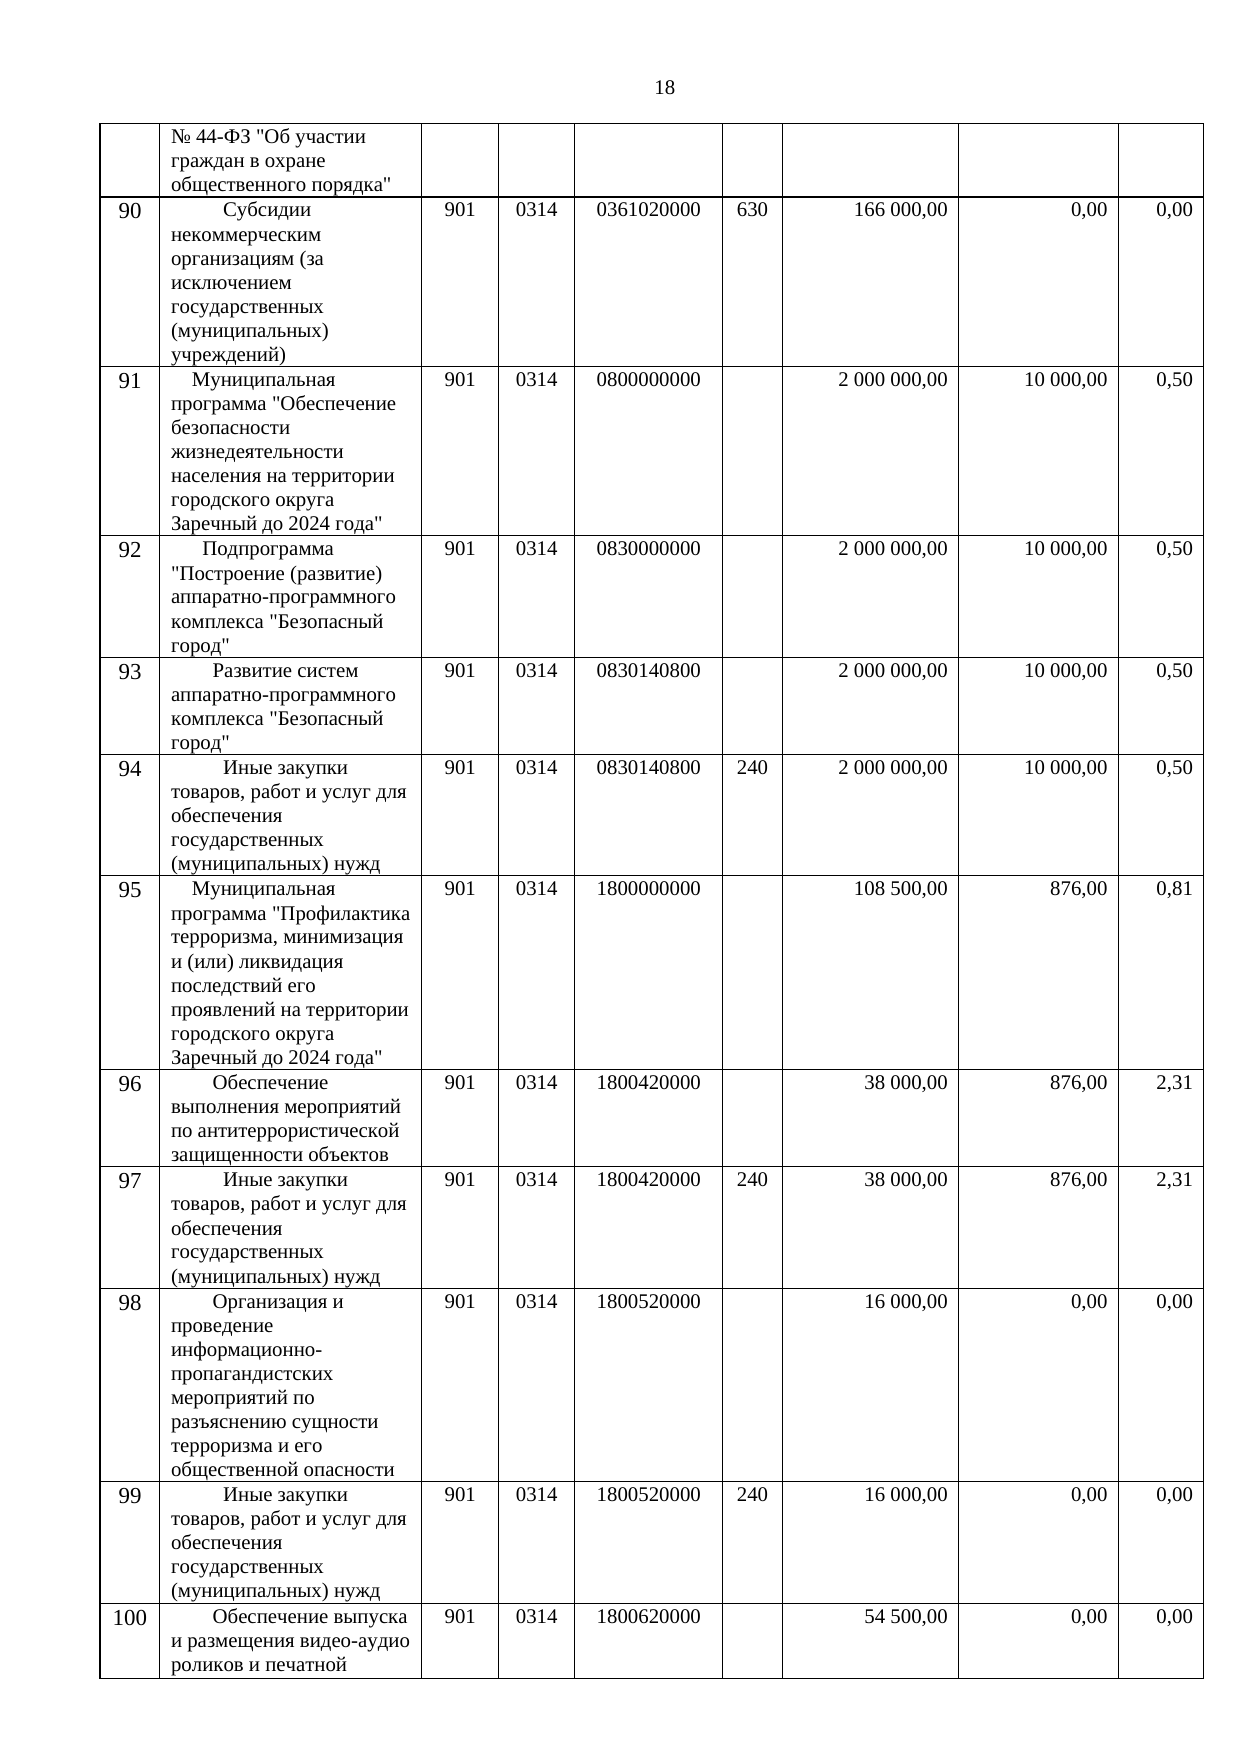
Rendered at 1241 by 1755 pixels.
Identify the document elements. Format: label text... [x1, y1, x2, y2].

table_cell [723, 124, 782, 196]
table_cell Иные закупки товаров, работ и услуг для обеспечения государственных (муниципальных) нужд [160, 755, 421, 875]
table_cell 90 [101, 198, 159, 366]
table_cell 901 [422, 1070, 498, 1166]
table_cell 0,00 [959, 198, 1118, 366]
table_cell 0,50 [1119, 658, 1203, 754]
table_cell [959, 124, 1118, 196]
table_cell 1800000000 [575, 876, 722, 1069]
table_cell 0314 [499, 876, 574, 1069]
table_cell 0,00 [959, 1604, 1118, 1678]
table_cell 97 [101, 1167, 159, 1288]
table_cell 0,00 [959, 1482, 1118, 1602]
table_cell 901 [422, 1289, 498, 1481]
table_cell 2 000 000,00 [783, 658, 958, 754]
table_cell 0,50 [1119, 755, 1203, 875]
table_cell [575, 124, 722, 196]
table_cell 93 [101, 658, 159, 754]
table_cell 630 [723, 198, 782, 366]
table_cell 901 [422, 198, 498, 366]
table_cell [723, 1070, 782, 1166]
table_cell 0314 [499, 536, 574, 657]
table_cell 95 [101, 876, 159, 1069]
table_cell 1800620000 [575, 1604, 722, 1678]
table_cell [723, 536, 782, 657]
table_cell 10 000,00 [959, 658, 1118, 754]
table_cell 901 [422, 876, 498, 1069]
table_cell 0314 [499, 1604, 574, 1678]
table_cell 901 [422, 658, 498, 754]
table_cell 38 000,00 [783, 1167, 958, 1288]
table_cell 0830000000 [575, 536, 722, 657]
table_cell Подпрограмма "Построение (развитие) аппаратно-программного комплекса "Безопасный город" [160, 536, 421, 657]
table_cell 876,00 [959, 1167, 1118, 1288]
table_cell [422, 124, 498, 196]
table_cell 91 [101, 367, 159, 535]
table_cell 2,31 [1119, 1167, 1203, 1288]
table_cell [723, 1289, 782, 1481]
table_cell 96 [101, 1070, 159, 1166]
table_cell 0314 [499, 658, 574, 754]
table_cell 2 000 000,00 [783, 536, 958, 657]
table_cell 2,31 [1119, 1070, 1203, 1166]
table_cell [723, 658, 782, 754]
table_cell Субсидии некоммерческим организациям (за исключением государственных (муниципальных) учреждений) [160, 198, 421, 366]
table_cell 1800420000 [575, 1167, 722, 1288]
table_cell 0,50 [1119, 367, 1203, 535]
table_cell Обеспечение выпуска и размещения видео-аудио роликов и печатной [160, 1604, 421, 1678]
table_cell № 44-ФЗ "Об участии граждан в охране общественного порядка" [160, 124, 421, 196]
table_cell 0,00 [1119, 198, 1203, 366]
table_cell [101, 124, 159, 196]
table_cell 901 [422, 755, 498, 875]
table_cell 38 000,00 [783, 1070, 958, 1166]
table_cell 901 [422, 536, 498, 657]
table_cell [499, 124, 574, 196]
table_cell 901 [422, 1482, 498, 1602]
table_cell 10 000,00 [959, 536, 1118, 657]
table_cell 0314 [499, 755, 574, 875]
table_cell 166 000,00 [783, 198, 958, 366]
table_cell 16 000,00 [783, 1482, 958, 1602]
table_cell 0314 [499, 367, 574, 535]
table_cell 0314 [499, 1167, 574, 1288]
table_cell 94 [101, 755, 159, 875]
table_cell 1800420000 [575, 1070, 722, 1166]
table_cell 901 [422, 1167, 498, 1288]
table_cell 0,00 [1119, 1604, 1203, 1678]
table_cell [723, 367, 782, 535]
table_cell Обеспечение выполнения мероприятий по антитеррористической защищенности объектов [160, 1070, 421, 1166]
table_cell Организация и проведение информационно-пропагандистских мероприятий по разъяснению сущности терроризма и его общественной опасности [160, 1289, 421, 1481]
table_cell Иные закупки товаров, работ и услуг для обеспечения государственных (муниципальных) нужд [160, 1167, 421, 1288]
table_cell 0800000000 [575, 367, 722, 535]
table_cell 16 000,00 [783, 1289, 958, 1481]
table_cell 0314 [499, 1070, 574, 1166]
table_cell 108 500,00 [783, 876, 958, 1069]
table_cell 876,00 [959, 1070, 1118, 1166]
table_cell 0830140800 [575, 755, 722, 875]
table_cell 0314 [499, 198, 574, 366]
table_cell [783, 124, 958, 196]
table_cell 240 [723, 1167, 782, 1288]
table_cell 10 000,00 [959, 755, 1118, 875]
table_cell 901 [422, 367, 498, 535]
table_cell Развитие систем аппаратно-программного комплекса "Безопасный город" [160, 658, 421, 754]
table_cell 0,00 [1119, 1482, 1203, 1602]
table_cell [723, 876, 782, 1069]
table_cell 98 [101, 1289, 159, 1481]
table_cell 240 [723, 1482, 782, 1602]
table_cell 2 000 000,00 [783, 367, 958, 535]
table_cell [723, 1604, 782, 1678]
table_cell 0,00 [959, 1289, 1118, 1481]
table_cell 1800520000 [575, 1482, 722, 1602]
table_cell 99 [101, 1482, 159, 1602]
table_cell 100 [101, 1604, 159, 1678]
table_cell 0,00 [1119, 1289, 1203, 1481]
table_cell 54 500,00 [783, 1604, 958, 1678]
table_cell 876,00 [959, 876, 1118, 1069]
table_cell 0361020000 [575, 198, 722, 366]
table_cell 0,50 [1119, 536, 1203, 657]
table_cell Муниципальная программа "Профилактика терроризма, минимизация и (или) ликвидация последствий его проявлений на территории городского округа Заречный до 2024 года" [160, 876, 421, 1069]
table_cell 1800520000 [575, 1289, 722, 1481]
table_cell 2 000 000,00 [783, 755, 958, 875]
table_cell 92 [101, 536, 159, 657]
table_cell 0314 [499, 1482, 574, 1602]
table_cell [1119, 124, 1203, 196]
table_cell 0314 [499, 1289, 574, 1481]
table_cell 240 [723, 755, 782, 875]
table_cell 0,81 [1119, 876, 1203, 1069]
table_cell Иные закупки товаров, работ и услуг для обеспечения государственных (муниципальных) нужд [160, 1482, 421, 1602]
table_cell Муниципальная программа "Обеспечение безопасности жизнедеятельности населения на территории городского округа Заречный до 2024 года" [160, 367, 421, 535]
table_cell 901 [422, 1604, 498, 1678]
table_cell 10 000,00 [959, 367, 1118, 535]
table_cell 0830140800 [575, 658, 722, 754]
